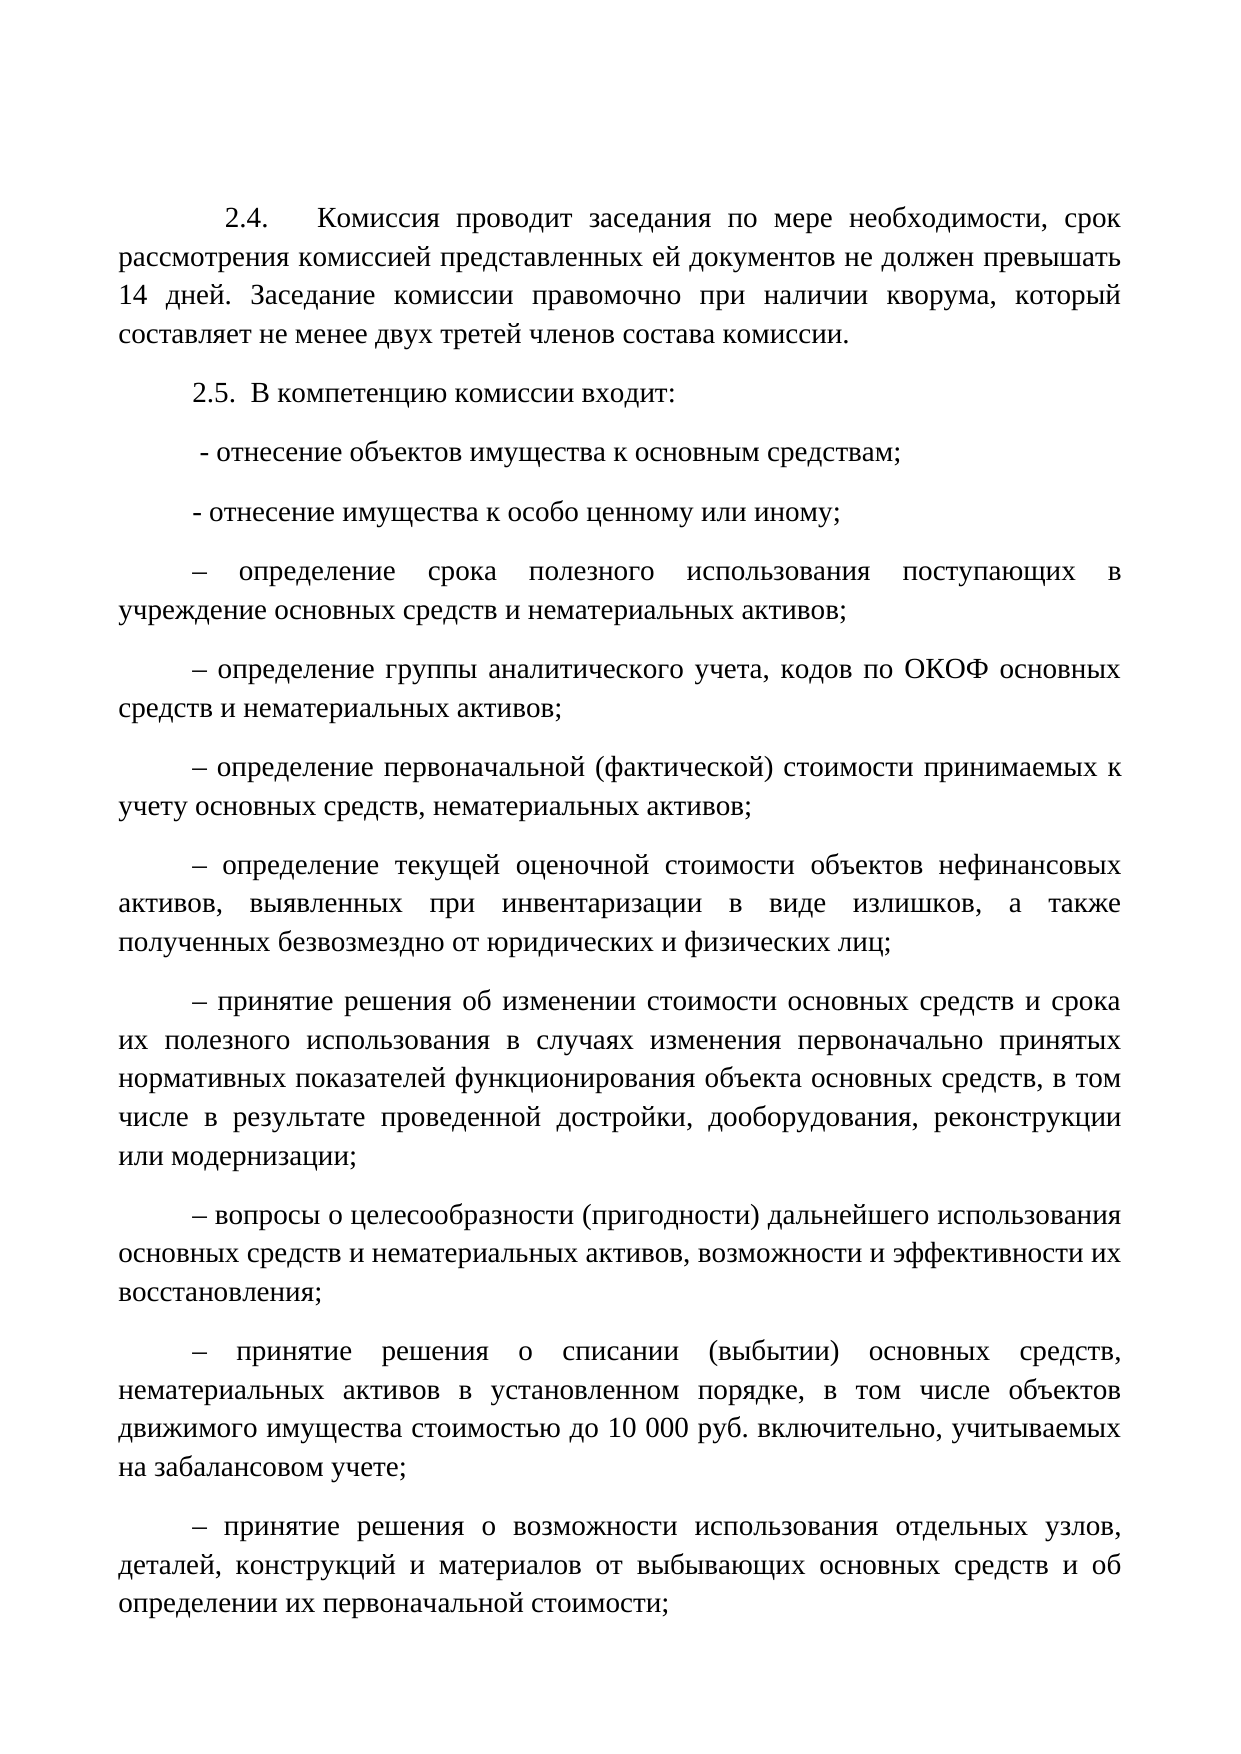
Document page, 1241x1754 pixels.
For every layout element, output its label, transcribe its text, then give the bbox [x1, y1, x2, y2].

text – принятие решения о возможности использования отдельных узлов, деталей, конструкций и материалов от выбывающих основных средств и об определении их первоначальной стоимости; [118, 1508, 1122, 1619]
text 2.5. В компетенцию комиссии входит: [118, 375, 1122, 409]
text – определение срока полезного использования поступающих в учреждение основных средств и нематериальных активов; [118, 553, 1122, 625]
text – принятие решения о списании (выбытии) основных средств, нематериальных активов в установленном порядке, в том числе объектов движимого имущества стоимостью до 10 000 руб. включительно, учитываемых на забалансовом учете; [118, 1333, 1122, 1483]
text – определение первоначальной (фактической) стоимости принимаемых к учету основных средств, нематериальных активов; [118, 749, 1122, 821]
text – определение текущей оценочной стоимости объектов нефинансовых активов, выявленных при инвентаризации в виде излишков, а также полученных безвозмездно от юридических и физических лиц; [118, 847, 1122, 958]
text – определение группы аналитического учета, кодов по ОКОФ основных средств и нематериальных активов; [118, 651, 1122, 723]
text - отнесение имущества к особо ценному или иному; [118, 494, 1122, 527]
text – принятие решения об изменении стоимости основных средств и срока их полезного использования в случаях изменения первоначально принятых нормативных показателей функционирования объекта основных средств, в том числе в результате проведенной достройки, дооборудования, реконструкции или модернизации; [118, 983, 1122, 1171]
text – вопросы о целесообразности (пригодности) дальнейшего использования основных средств и нематериальных активов, возможности и эффективности их восстановления; [118, 1197, 1122, 1308]
text - отнесение объектов имущества к основным средствам; [118, 434, 1122, 468]
text 2.4. Комиссия проводит заседания по мере необходимости, срок рассмотрения комиссией представленных ей документов не должен превышать 14 дней. Заседание комиссии правомочно при наличии кворума, который составляет не менее двух третей членов состава комиссии. [118, 200, 1122, 349]
